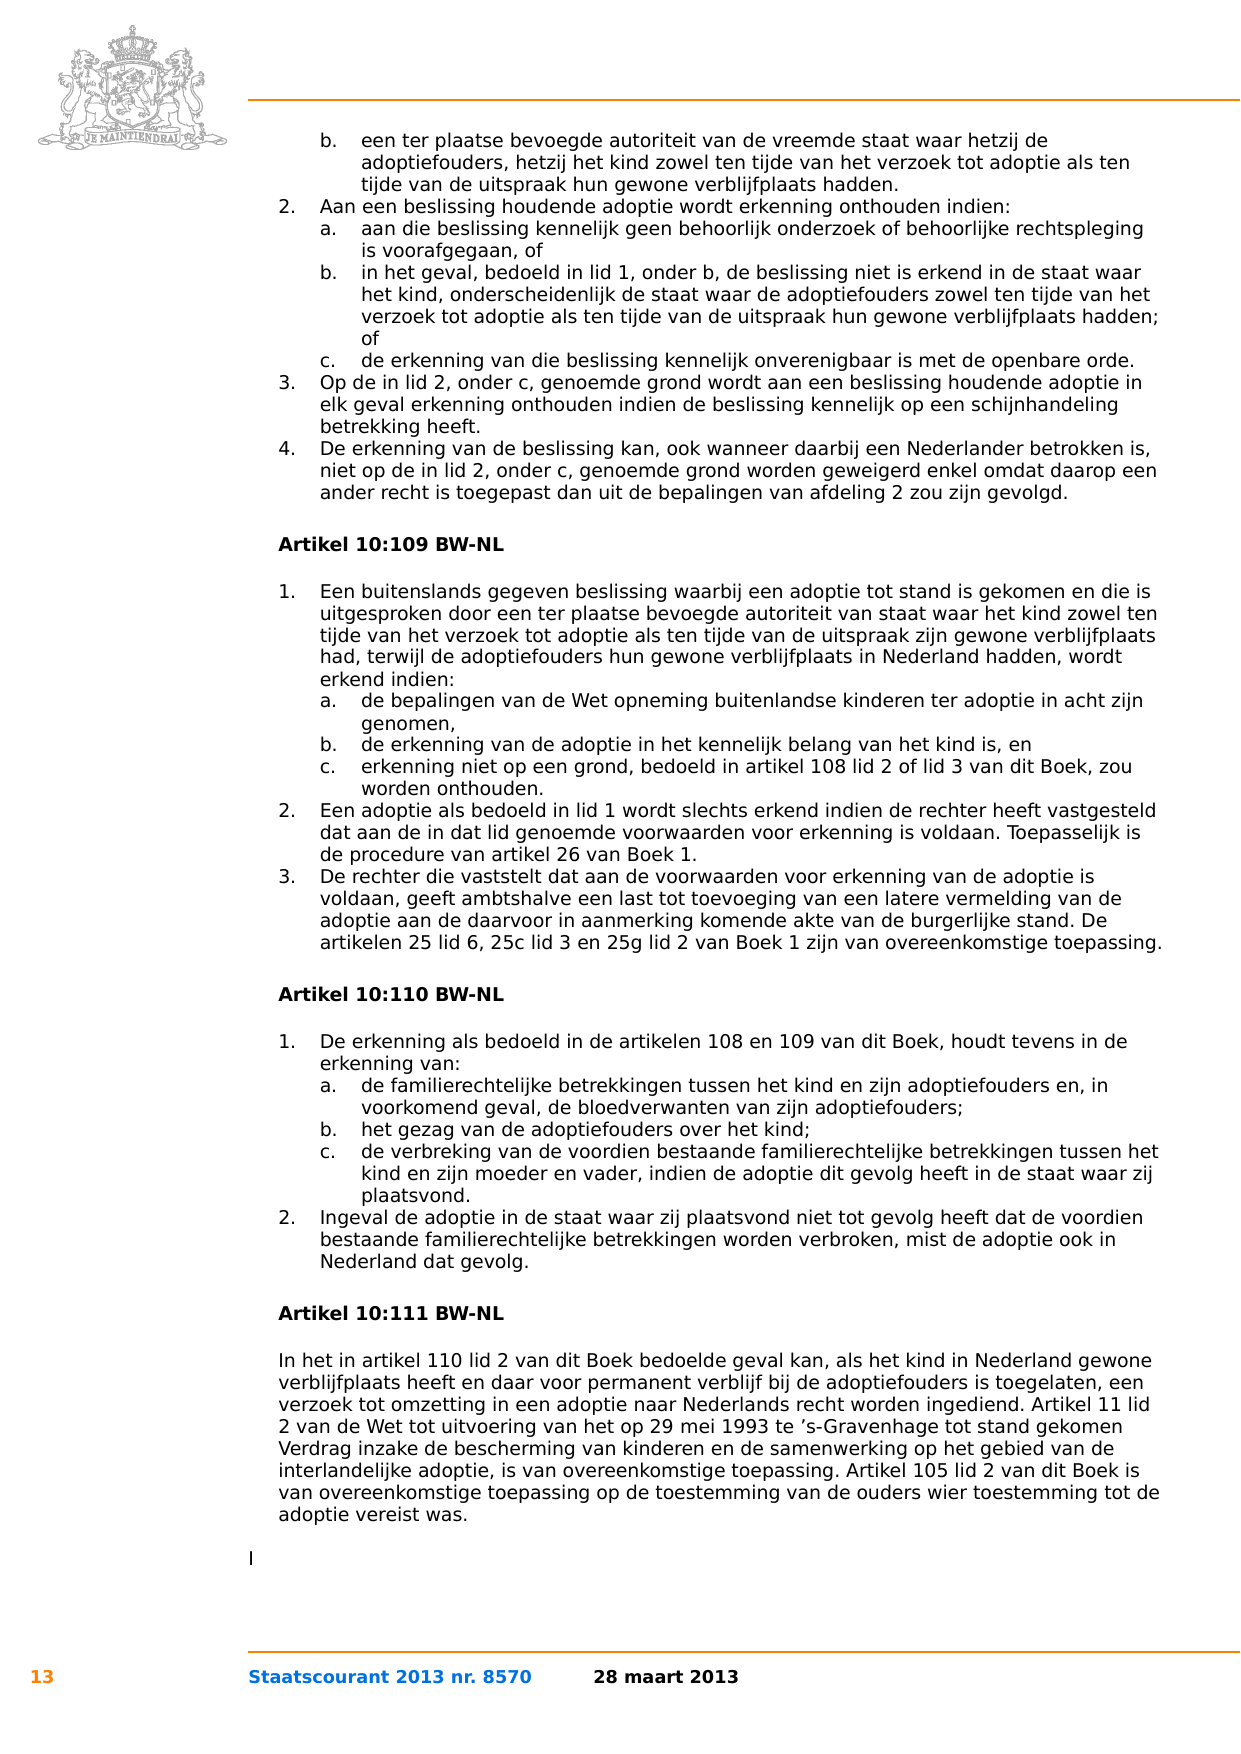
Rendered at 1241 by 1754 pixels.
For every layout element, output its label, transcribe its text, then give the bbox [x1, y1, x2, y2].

text 4. De erkenning van de beslissing kan, ook wanneer daarbij een Nederlander betrokken is, niet op de in lid 2, onder c, genoemde grond worden geweigerd enkel omdat daarop een ander recht is toegepast dan uit de bepalingen van afdeling 2 zou zijn gevolgd. [278, 438, 1163, 503]
text 2. Een adoptie als bedoeld in lid 1 wordt slechts erkend indien de rechter heeft vastgesteld dat aan de in dat lid genoemde voorwaarden voor erkenning is voldaan. Toepasselijk is de procedure van artikel 26 van Boek 1. [278, 800, 1163, 866]
subtitle Artikel 10:110 BW-NL [278, 984, 1163, 1006]
text 2. Aan een beslissing houdende adoptie wordt erkenning onthouden indien: [278, 196, 1163, 218]
text a. de familierechtelijke betrekkingen tussen het kind en zijn adoptiefouders en, in voorkomend geval, de bloedverwanten van zijn adoptiefouders; [319, 1075, 1163, 1119]
text 3. De rechter die vaststelt dat aan de voorwaarden voor erkenning van de adoptie is voldaan, geeft ambtshalve een last tot toevoeging van een latere vermelding van de adoptie aan de daarvoor in aanmerking komende akte van de burgerlijke stand. De artikelen 25 lid 6, 25c lid 3 en 25g lid 2 van Boek 1 zijn van overeenkomstige toepassing. [278, 866, 1163, 954]
text b. het gezag van de adoptiefouders over het kind; [319, 1119, 1163, 1141]
text I [248, 1548, 1163, 1569]
text 2. Ingeval de adoptie in de staat waar zij plaatsvond niet tot gevolg heeft dat de voordien bestaande familierechtelijke betrekkingen worden verbroken, mist de adoptie ook in Nederland dat gevolg. [278, 1207, 1163, 1273]
text 1. Een buitenslands gegeven beslissing waarbij een adoptie tot stand is gekomen en die is uitgesproken door een ter plaatse bevoegde autoriteit van staat waar het kind zowel ten tijde van het verzoek tot adoptie als ten tijde van de uitspraak zijn gewone verblijfplaats had, terwijl de adoptiefouders hun gewone verblijfplaats in Nederland hadden, wordt erkend indien: [278, 581, 1163, 690]
text b. in het geval, bedoeld in lid 1, onder b, de beslissing niet is erkend in de staat waar het kind, onderscheidenlijk de staat waar de adoptiefouders zowel ten tijde van het verzoek tot adoptie als ten tijde van de uitspraak hun gewone verblijfplaats hadden; of [319, 262, 1163, 350]
subtitle Artikel 10:109 BW-NL [278, 533, 1163, 556]
text c. de verbreking van de voordien bestaande familierechtelijke betrekkingen tussen het kind en zijn moeder en vader, indien de adoptie dit gevolg heeft in de staat waar zij plaatsvond. [319, 1141, 1163, 1207]
text c. de erkenning van die beslissing kennelijk onverenigbaar is met de openbare orde. [319, 350, 1163, 372]
text c. erkenning niet op een grond, bedoeld in artikel 108 lid 2 of lid 3 van dit Boek, zou worden onthouden. [319, 756, 1163, 800]
text a. de bepalingen van de Wet opneming buitenlandse kinderen ter adoptie in acht zijn genomen, [319, 690, 1163, 734]
text b. de erkenning van de adoptie in het kennelijk belang van het kind is, en [319, 734, 1163, 756]
picture [38, 25, 227, 150]
text a. aan die beslissing kennelijk geen behoorlijk onderzoek of behoorlijke rechtspleging is voorafgegaan, of [319, 218, 1163, 262]
text 3. Op de in lid 2, onder c, genoemde grond wordt aan een beslissing houdende adoptie in elk geval erkenning onthouden indien de beslissing kennelijk op een schijnhandeling betrekking heeft. [278, 372, 1163, 438]
text 1. De erkenning als bedoeld in de artikelen 108 en 109 van dit Boek, houdt tevens in de erkenning van: [278, 1031, 1163, 1075]
text In het in artikel 110 lid 2 van dit Boek bedoelde geval kan, als het kind in Nederland gewone verblijfplaats heeft en daar voor permanent verblijf bij de adoptiefouders is toegelaten, een verzoek tot omzetting in een adoptie naar Nederlands recht worden ingediend. Artikel 11 lid 2 van de Wet tot uitvoering van het op 29 mei 1993 te ’s-Gravenhage tot stand gekomen Verdrag inzake de bescherming van kinderen en de samenwerking op het gebied van de interlandelijke adoptie, is van overeenkomstige toepassing. Artikel 105 lid 2 van dit Boek is van overeenkomstige toepassing op de toestemming van de ouders wier toestemming tot de adoptie vereist was. [278, 1350, 1163, 1526]
subtitle Artikel 10:111 BW-NL [278, 1303, 1163, 1325]
text b. een ter plaatse bevoegde autoriteit van de vreemde staat waar hetzij de adoptiefouders, hetzij het kind zowel ten tijde van het verzoek tot adoptie als ten tijde van de uitspraak hun gewone verblijfplaats hadden. [319, 130, 1163, 196]
